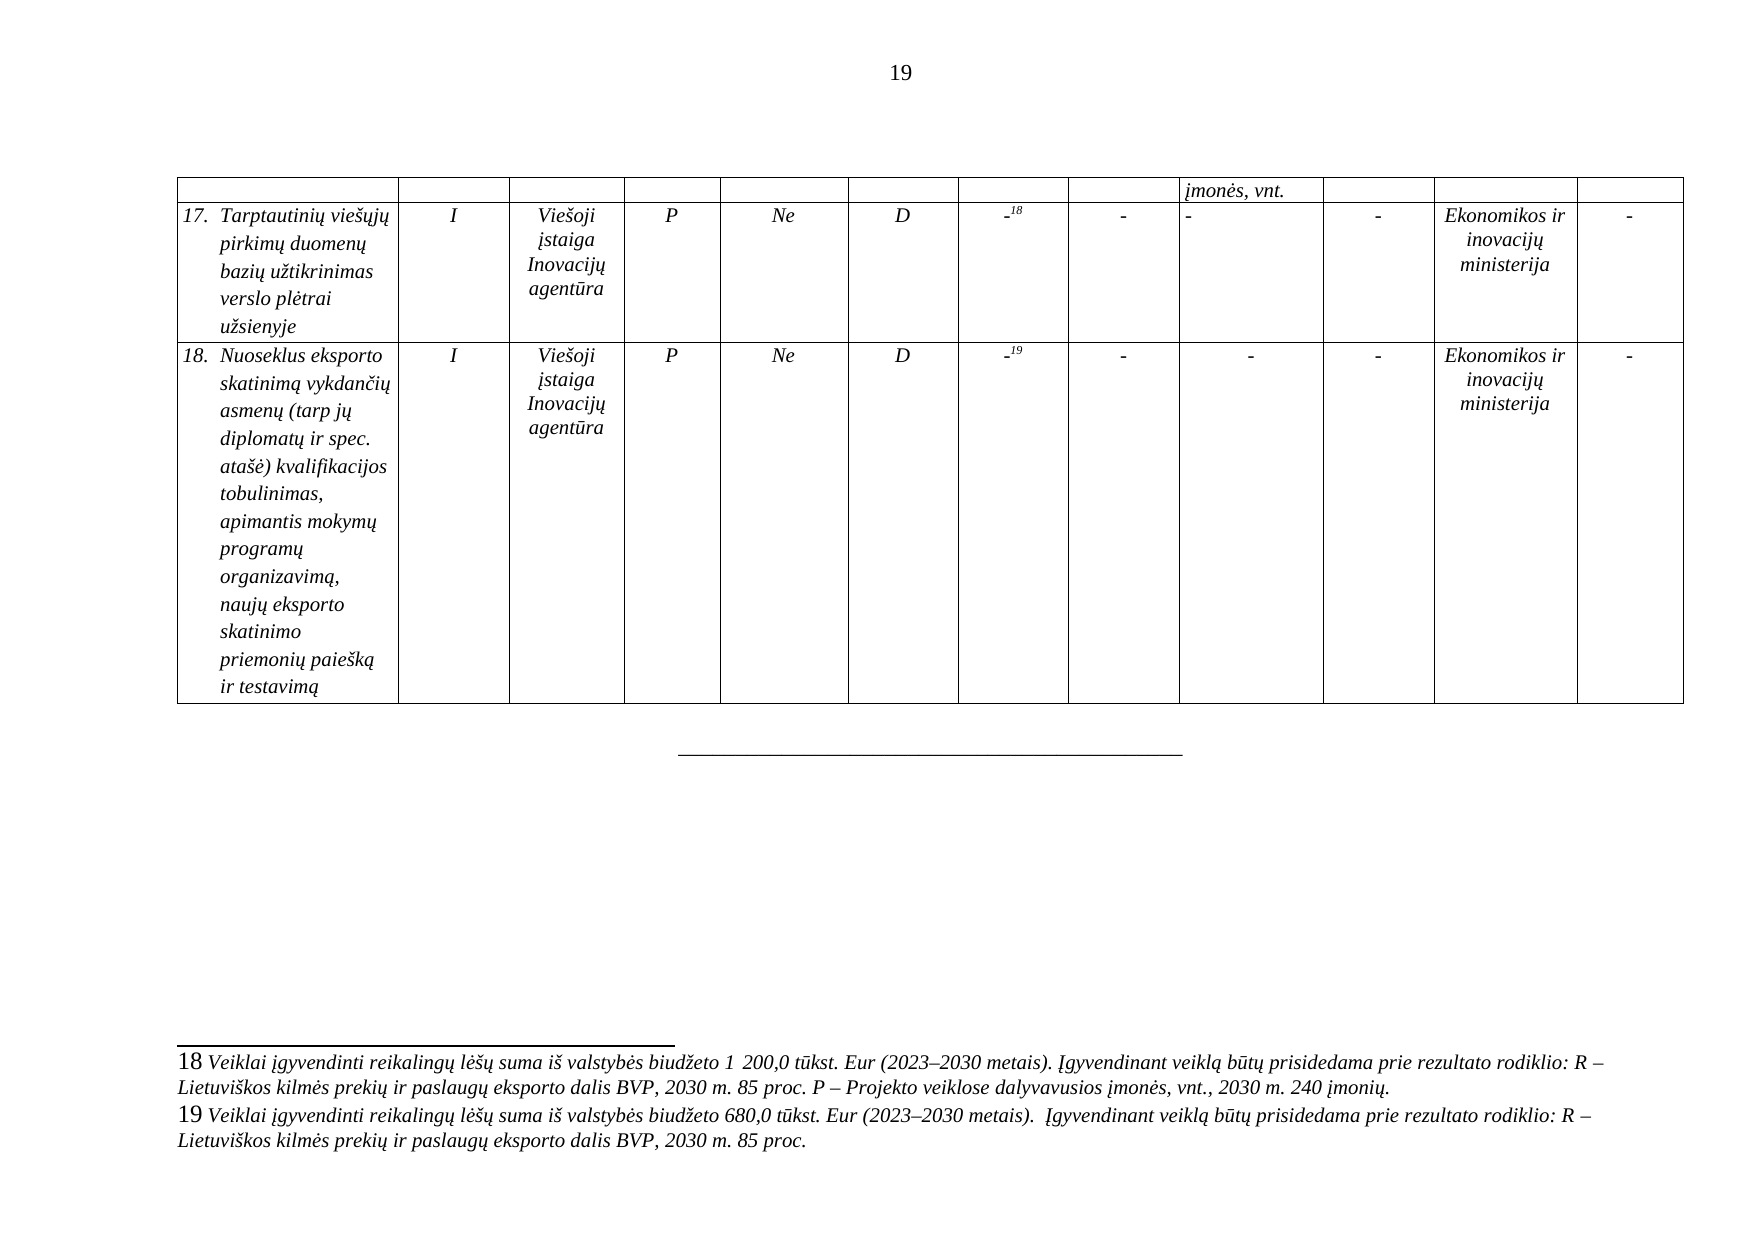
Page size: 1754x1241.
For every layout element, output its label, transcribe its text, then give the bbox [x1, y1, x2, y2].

table_cell Viešoji įstaiga Inovacijų agentūra [510, 343, 624, 703]
table_cell - [1069, 203, 1179, 342]
table_cell - [959, 203, 1068, 342]
table_cell - [1578, 203, 1683, 342]
table_cell Ekonomikos ir inovacijų ministerija [1435, 203, 1577, 342]
table_cell įmonės, vnt. [1180, 178, 1323, 202]
table_cell - [1578, 178, 1683, 202]
table_cell [721, 178, 848, 202]
table_cell - [1324, 343, 1434, 703]
table_cell - [1180, 343, 1323, 703]
text ____________________________________________ [177, 732, 1683, 759]
table_cell Ekonomikos ir inovacijų ministerija [1435, 343, 1577, 703]
table_cell Ne [721, 203, 848, 342]
table_cell - [1324, 203, 1434, 342]
table_cell - [1069, 343, 1179, 703]
table_cell - [959, 343, 1068, 703]
table_cell D [849, 203, 958, 342]
table_cell [849, 178, 958, 202]
table_cell - [1180, 203, 1323, 342]
table_cell P [625, 203, 720, 342]
table_cell [625, 178, 720, 202]
table_cell [1435, 178, 1577, 202]
table_cell Viešoji įstaiga Inovacijų agentūra [510, 203, 624, 342]
table_cell I [399, 203, 509, 342]
table_cell Ne [721, 343, 848, 703]
table_cell [399, 178, 509, 202]
table_cell P [625, 343, 720, 703]
table_cell [1324, 178, 1434, 202]
table_cell [178, 178, 398, 202]
table_cell [510, 178, 624, 202]
table_cell [1069, 178, 1179, 202]
table_cell I [399, 343, 509, 703]
table_cell [959, 178, 1068, 202]
table_cell 18. Nuoseklus eksporto skatinimą vykdančių asmenų (tarp jų diplomatų ir spec. atašė) kvalifikacijos tobulinimas, apimantis mokymų programų organizavimą, naujų eksporto skatinimo priemonių paiešką ir testavimą [178, 343, 398, 703]
table_cell 17. Tarptautinių viešųjų pirkimų duomenų bazių užtikrinimas verslo plėtrai užsienyje [178, 203, 398, 342]
table_cell - [1578, 343, 1683, 703]
table_cell D [849, 343, 958, 703]
